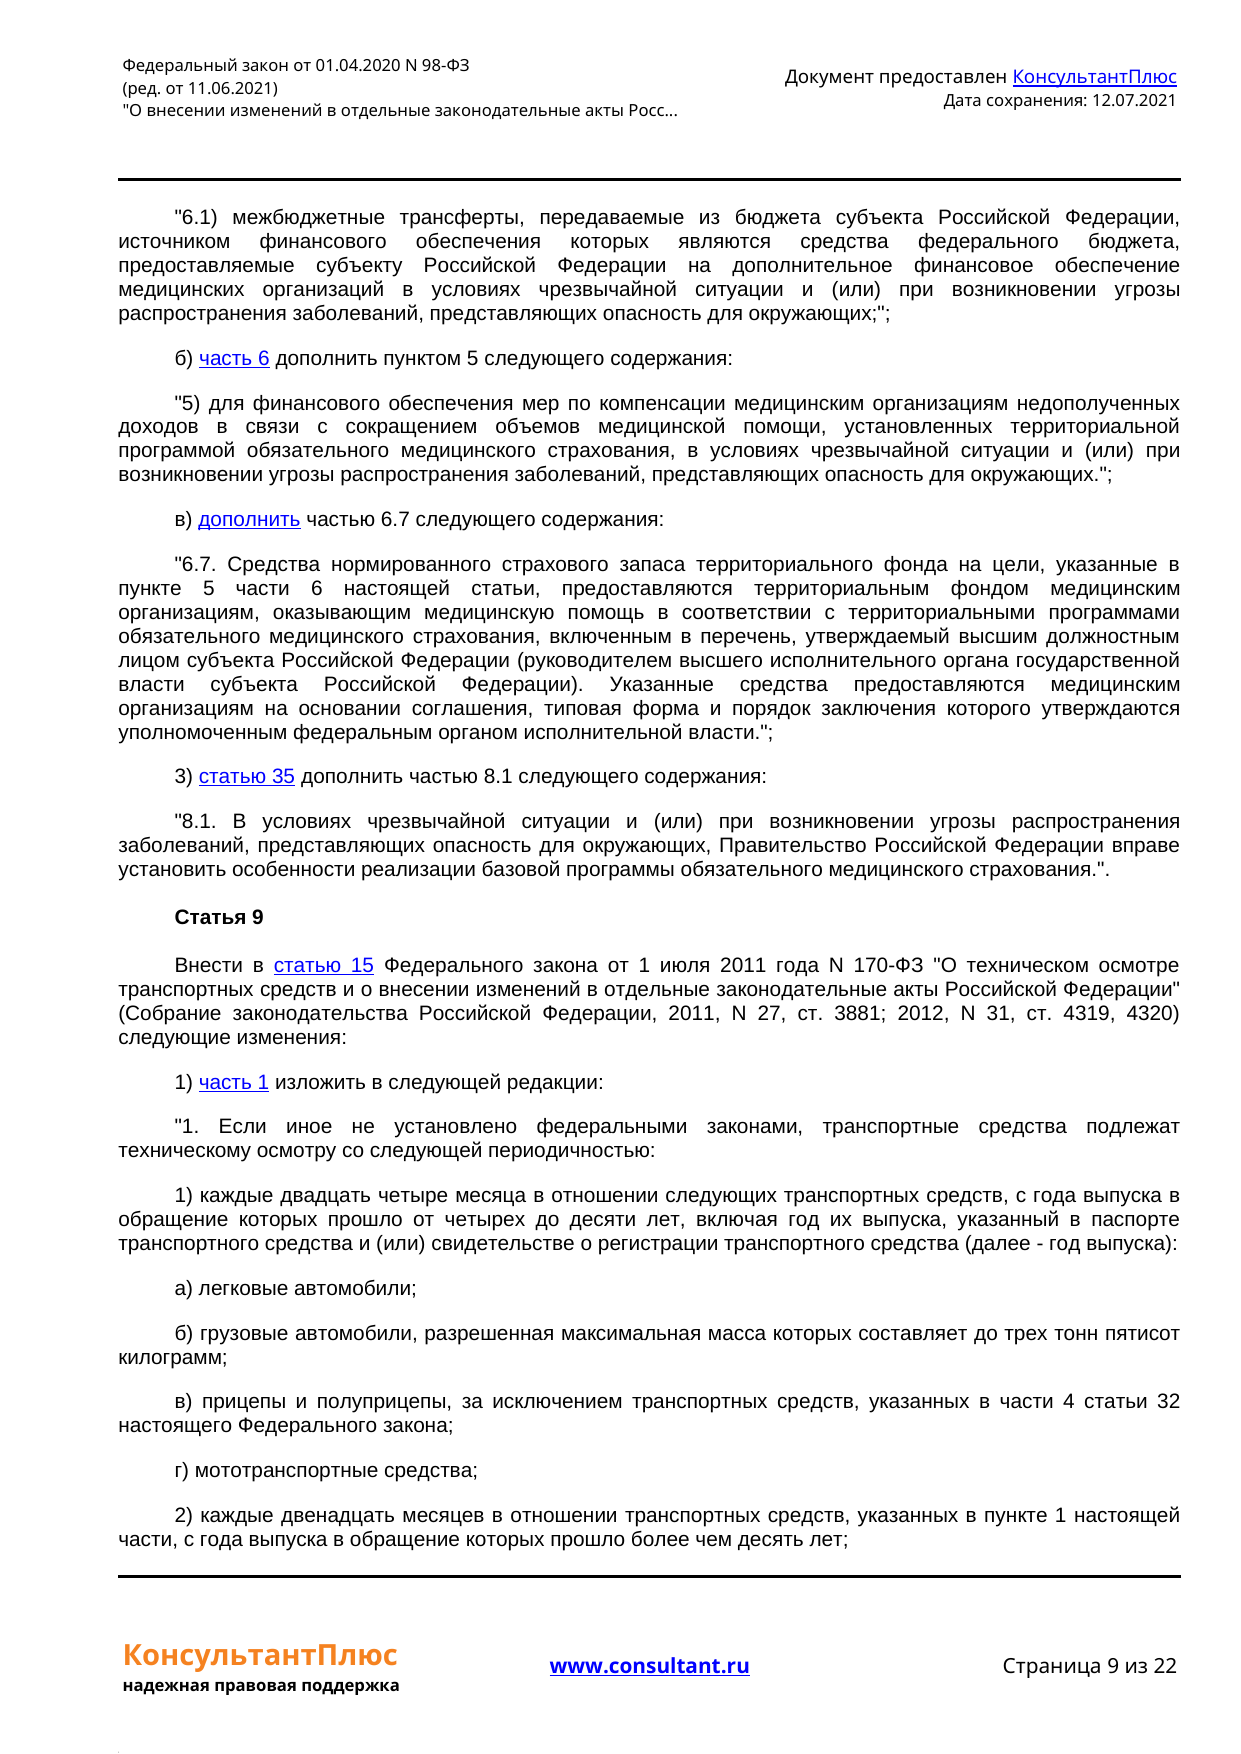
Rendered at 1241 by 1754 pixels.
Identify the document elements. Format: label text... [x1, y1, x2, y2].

text а) легковые автомобили; [118, 1276, 1181, 1300]
text 1) часть 1 изложить в следующей редакции: [118, 1069, 1181, 1093]
text 2) каждые двенадцать месяцев в отношении транспортных средств, указанных в пункте 1 настоящей части, с года выпуска в обращение которых прошло более чем десять лет; [118, 1503, 1181, 1551]
text "8.1. В условиях чрезвычайной ситуации и (или) при возникновении угрозы распространения заболеваний, представляющих опасность для окружающих, Правительство Российской Федерации вправе установить особенности реализации базовой программы обязательного медицинского страхования.". [118, 809, 1181, 881]
text "6.7. Средства нормированного страхового запаса территориального фонда на цели, указанные в пункте 5 части 6 настоящей статьи, предоставляются территориальным фондом медицинским организациям, оказывающим медицинскую помощь в соответствии с территориальными программами обязательного медицинского страхования, включенным в перечень, утверждаемый высшим должностным лицом субъекта Российской Федерации (руководителем высшего исполнительного органа государственной власти субъекта Российской Федерации). Указанные средства предоставляются медицинским организациям на основании соглашения, типовая форма и порядок заключения которого утверждаются уполномоченным федеральным органом исполнительной власти."; [118, 552, 1181, 743]
text "5) для финансового обеспечения мер по компенсации медицинским организациям недополученных доходов в связи с сокращением объемов медицинской помощи, установленных территориальной программой обязательного медицинского страхования, в условиях чрезвычайной ситуации и (или) при возникновении угрозы распространения заболеваний, представляющих опасность для окружающих."; [118, 390, 1181, 486]
text Внести в статью 15 Федерального закона от 1 июля 2011 года N 170-ФЗ "О техническом осмотре транспортных средств и о внесении изменений в отдельные законодательные акты Российской Федерации" (Собрание законодательства Российской Федерации, 2011, N 27, ст. 3881; 2012, N 31, ст. 4319, 4320) следующие изменения: [118, 953, 1181, 1049]
text б) часть 6 дополнить пунктом 5 следующего содержания: [118, 346, 1181, 369]
title Статья 9 [118, 905, 1181, 929]
text в) дополнить частью 6.7 следующего содержания: [118, 507, 1181, 531]
text г) мототранспортные средства; [118, 1458, 1181, 1482]
text 1) каждые двадцать четыре месяца в отношении следующих транспортных средств, с года выпуска в обращение которых прошло от четырех до десяти лет, включая год их выпуска, указанный в паспорте транспортного средства и (или) свидетельстве о регистрации транспортного средства (далее - год выпуска): [118, 1183, 1181, 1255]
text б) грузовые автомобили, разрешенная максимальная масса которых составляет до трех тонн пятисот килограмм; [118, 1321, 1181, 1368]
text "6.1) межбюджетные трансферты, передаваемые из бюджета субъекта Российской Федерации, источником финансового обеспечения которых являются средства федерального бюджета, предоставляемые субъекту Российской Федерации на дополнительное финансовое обеспечение медицинских организаций в условиях чрезвычайной ситуации и (или) при возникновении угрозы распространения заболеваний, представляющих опасность для окружающих;"; [118, 205, 1181, 325]
text в) прицепы и полуприцепы, за исключением транспортных средств, указанных в части 4 статьи 32 настоящего Федерального закона; [118, 1389, 1181, 1437]
text "1. Если иное не установлено федеральными законами, транспортные средства подлежат техническому осмотру со следующей периодичностью: [118, 1114, 1181, 1162]
text 3) статью 35 дополнить частью 8.1 следующего содержания: [118, 764, 1181, 788]
